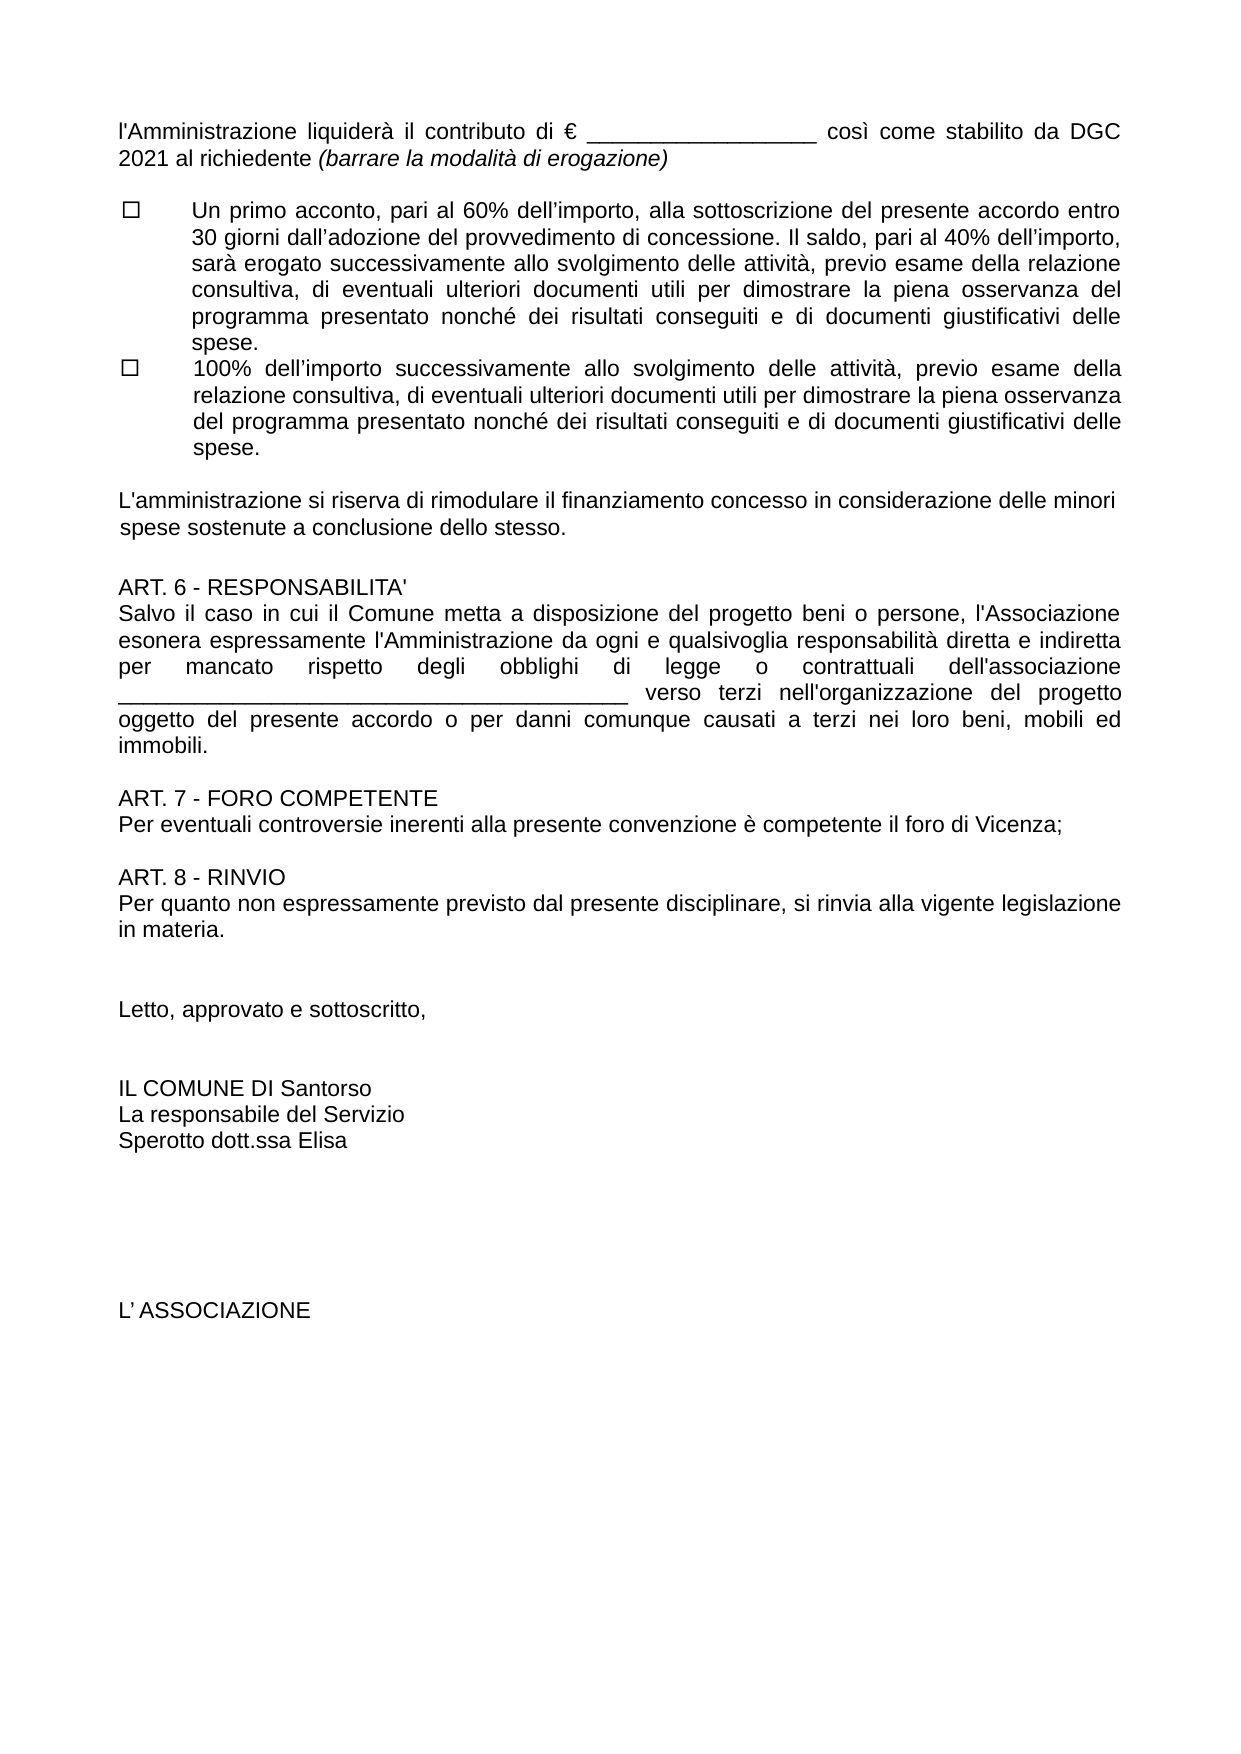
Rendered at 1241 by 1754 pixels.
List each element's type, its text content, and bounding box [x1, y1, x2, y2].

text ART. 7 - FORO COMPETENTE [118, 785, 1122, 811]
text IL COMUNE DI Santorso [118, 1074, 1122, 1101]
text l'Amministrazione liquiderà il contributo di € __________________ così come stabilito da DGC 2021 al richiedente (barrare la modalità di erogazione) [118, 118, 1122, 171]
text L'amministrazione si riserva di rimodulare il finanziamento concesso in considerazione delle minori spese sostenute a conclusione dello stesso. [118, 487, 1122, 540]
text  100% dell’importo successivamente allo svolgimento delle attività, previo esame della relazione consultiva, di eventuali ulteriori documenti utili per dimostrare la piena osservanza del programma presentato nonché dei risultati conseguiti e di documenti giustificativi delle spese. [119, 355, 1122, 461]
text Per quanto non espressamente previsto dal presente disciplinare, si rinvia alla vigente legislazione in materia. [118, 890, 1122, 943]
text ART. 8 - RINVIO [118, 864, 1122, 890]
text Letto, approvato e sottoscritto, [118, 996, 1122, 1022]
text La responsabile del Servizio [118, 1101, 1122, 1127]
text Sperotto dott.ssa Elisa [118, 1127, 1122, 1154]
text L’ ASSOCIAZIONE [118, 1297, 1122, 1324]
text Salvo il caso in cui il Comune metta a disposizione del progetto beni o persone, l'Associazione esonera espressamente l'Amministrazione da ogni e qualsivoglia responsabilità diretta e indiretta per mancato rispetto degli obblighi di legge o contrattuali dell'associazione ________________________________________ verso terzi nell'organizzazione del progetto oggetto del presente accordo o per danni comunque causati a terzi nei loro beni, mobili ed immobili. [118, 600, 1122, 758]
text  Un primo acconto, pari al 60% dell’importo, alla sottoscrizione del presente accordo entro 30 giorni dall’adozione del provvedimento di concessione. Il saldo, pari al 40% dell’importo, sarà erogato successivamente allo svolgimento delle attività, previo esame della relazione consultiva, di eventuali ulteriori documenti utili per dimostrare la piena osservanza del programma presentato nonché dei risultati conseguiti e di documenti giustificativi delle spese. [121, 197, 1122, 355]
text ART. 6 - RESPONSABILITA' [118, 574, 1122, 600]
text Per eventuali controversie inerenti alla presente convenzione è competente il foro di Vicenza; [118, 811, 1122, 837]
